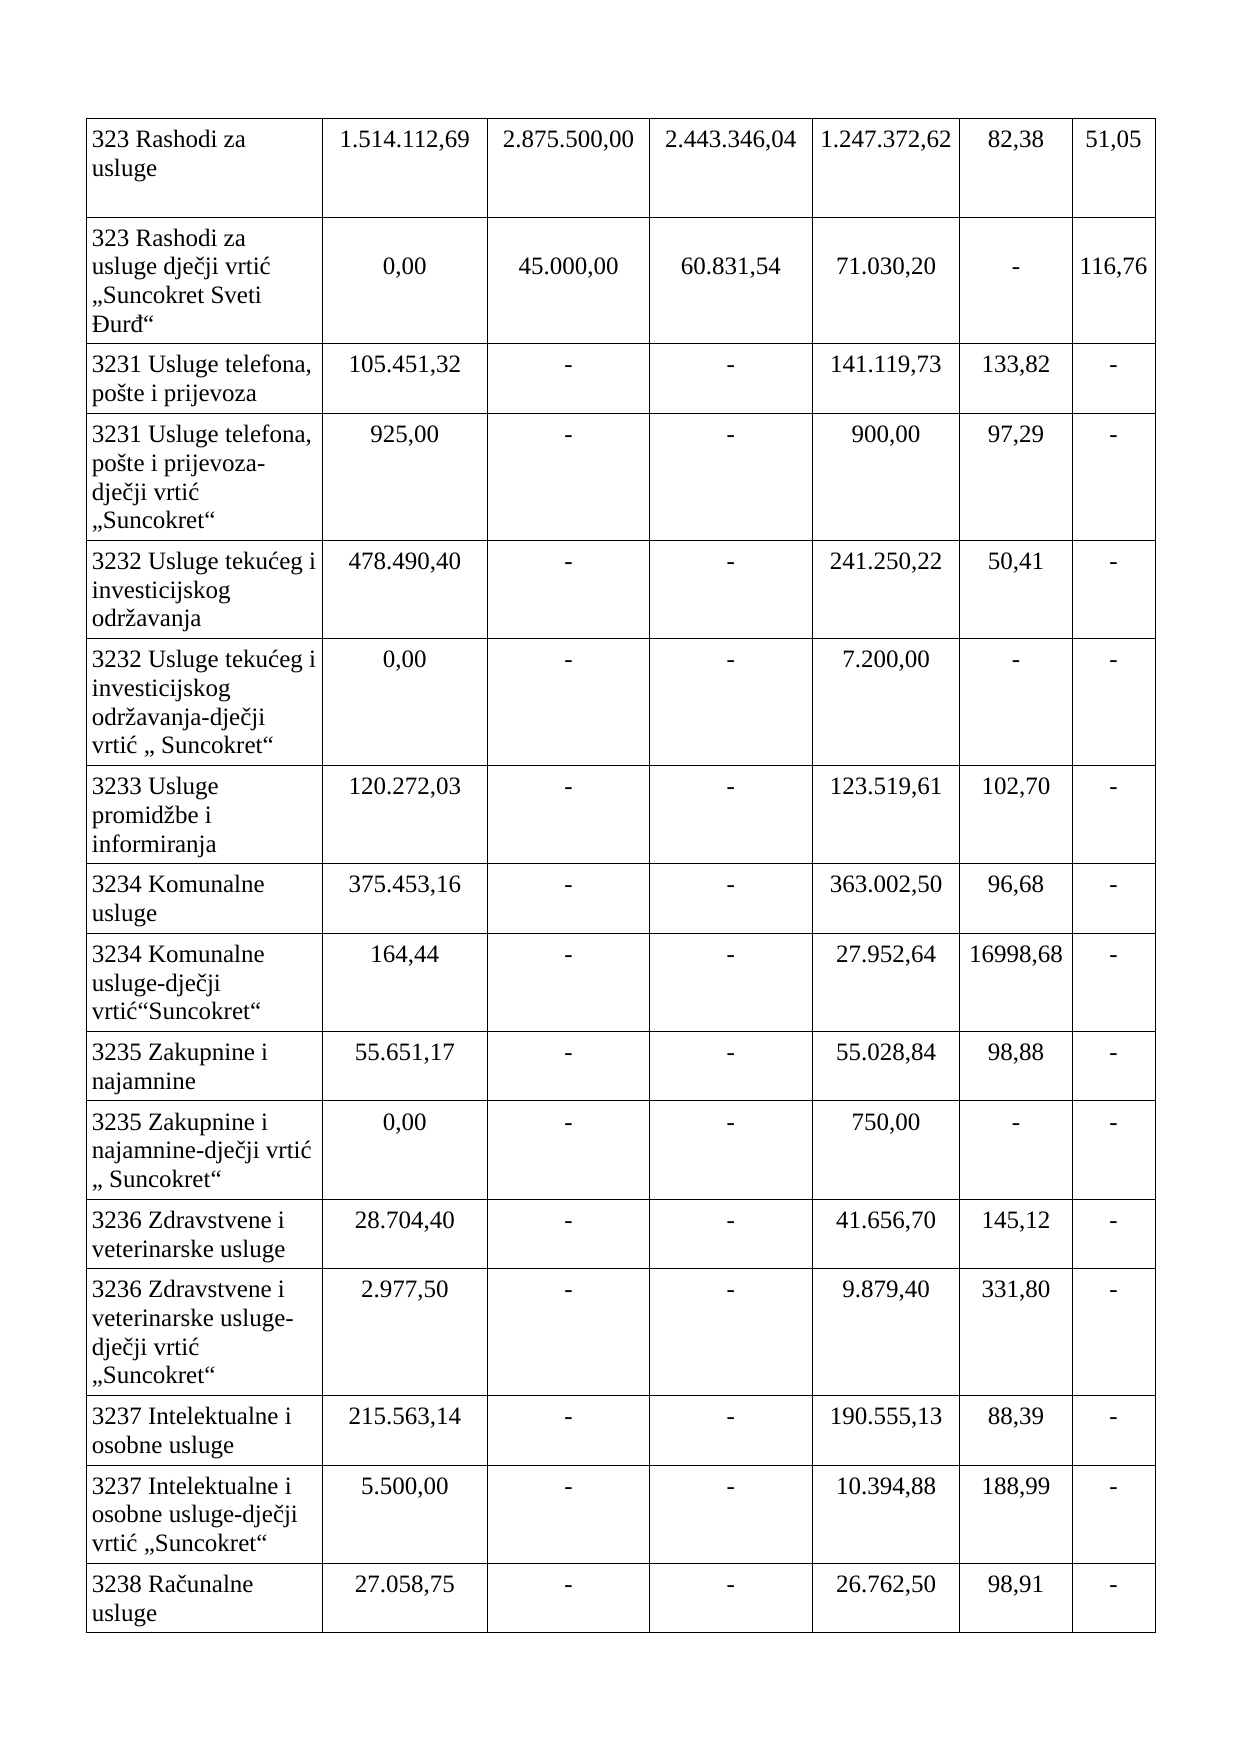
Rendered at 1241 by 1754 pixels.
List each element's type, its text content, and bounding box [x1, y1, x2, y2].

table_cell - [960, 218, 1072, 343]
table_cell 45.000,00 [488, 218, 649, 343]
table_cell - [650, 1269, 812, 1395]
table_cell 51,05 [1073, 119, 1155, 216]
table_cell - [488, 1466, 649, 1563]
table_cell 26.762,50 [813, 1564, 959, 1632]
table_cell 10.394,88 [813, 1466, 959, 1563]
table_cell - [488, 766, 649, 863]
table_cell 82,38 [960, 119, 1072, 216]
table_cell - [1073, 541, 1155, 638]
table_cell - [650, 639, 812, 765]
table_cell 190.555,13 [813, 1396, 959, 1464]
table_cell 3234 Komunalne usluge [87, 864, 322, 933]
table_cell 241.250,22 [813, 541, 959, 638]
table_cell - [488, 1269, 649, 1395]
table_cell 123.519,61 [813, 766, 959, 863]
table_cell 102,70 [960, 766, 1072, 863]
table_cell 141.119,73 [813, 344, 959, 413]
table_cell - [1073, 1466, 1155, 1563]
table_cell - [1073, 766, 1155, 863]
table_cell 0,00 [323, 639, 487, 765]
table_cell 105.451,32 [323, 344, 487, 413]
table_cell 3235 Zakupnine i najamnine [87, 1032, 322, 1100]
table_cell - [650, 1396, 812, 1464]
table_cell 188,99 [960, 1466, 1072, 1563]
table_cell 98,91 [960, 1564, 1072, 1632]
table_cell - [650, 344, 812, 413]
table_cell - [488, 934, 649, 1031]
table_cell - [1073, 1269, 1155, 1395]
table_cell 2.443.346,04 [650, 119, 812, 216]
table_cell - [960, 639, 1072, 765]
table_cell 7.200,00 [813, 639, 959, 765]
table_cell - [650, 864, 812, 933]
table_cell - [650, 1101, 812, 1199]
table_cell 331,80 [960, 1269, 1072, 1395]
table_cell - [488, 1101, 649, 1199]
table_cell - [1073, 414, 1155, 540]
table_cell 375.453,16 [323, 864, 487, 933]
table_cell 50,41 [960, 541, 1072, 638]
table_cell 478.490,40 [323, 541, 487, 638]
table_cell 3231 Usluge telefona, pošte i prijevoza-dječji vrtić „Suncokret“ [87, 414, 322, 540]
table_cell 3238 Računalne usluge [87, 1564, 322, 1632]
table_cell 3237 Intelektualne i osobne usluge [87, 1396, 322, 1464]
table_cell - [1073, 1200, 1155, 1268]
table_cell 9.879,40 [813, 1269, 959, 1395]
table_cell 133,82 [960, 344, 1072, 413]
table_cell 3235 Zakupnine i najamnine-dječji vrtić „ Suncokret“ [87, 1101, 322, 1199]
table_cell 900,00 [813, 414, 959, 540]
table_cell 145,12 [960, 1200, 1072, 1268]
table_cell 55.651,17 [323, 1032, 487, 1100]
table_cell - [488, 1564, 649, 1632]
table_cell - [650, 541, 812, 638]
table_cell 120.272,03 [323, 766, 487, 863]
table_cell 925,00 [323, 414, 487, 540]
table_cell 2.875.500,00 [488, 119, 649, 216]
table_cell 96,68 [960, 864, 1072, 933]
table_cell - [1073, 344, 1155, 413]
table_cell - [1073, 864, 1155, 933]
table_cell - [1073, 1101, 1155, 1199]
table_cell 88,39 [960, 1396, 1072, 1464]
table_cell - [960, 1101, 1072, 1199]
table_cell 0,00 [323, 1101, 487, 1199]
table_cell 28.704,40 [323, 1200, 487, 1268]
table_cell 1.514.112,69 [323, 119, 487, 216]
table_cell 164,44 [323, 934, 487, 1031]
table_cell - [650, 1200, 812, 1268]
table_cell - [650, 1032, 812, 1100]
table_cell - [1073, 1032, 1155, 1100]
table_cell 0,00 [323, 218, 487, 343]
table_cell 750,00 [813, 1101, 959, 1199]
table_cell - [488, 541, 649, 638]
table_cell 5.500,00 [323, 1466, 487, 1563]
table_cell 27.952,64 [813, 934, 959, 1031]
table_cell - [1073, 1396, 1155, 1464]
table_cell 55.028,84 [813, 1032, 959, 1100]
table_cell - [1073, 934, 1155, 1031]
table_cell - [650, 1466, 812, 1563]
table_cell 2.977,50 [323, 1269, 487, 1395]
table_cell 3234 Komunalne usluge-dječji vrtić“Suncokret“ [87, 934, 322, 1031]
table_cell 3237 Intelektualne i osobne usluge-dječji vrtić „Suncokret“ [87, 1466, 322, 1563]
table_cell - [488, 864, 649, 933]
table_cell 97,29 [960, 414, 1072, 540]
table_cell - [650, 1564, 812, 1632]
table_cell 27.058,75 [323, 1564, 487, 1632]
table_cell 16998,68 [960, 934, 1072, 1031]
table_cell 215.563,14 [323, 1396, 487, 1464]
table_cell 363.002,50 [813, 864, 959, 933]
table_cell 3236 Zdravstvene i veterinarske usluge-dječji vrtić „Suncokret“ [87, 1269, 322, 1395]
table_cell 41.656,70 [813, 1200, 959, 1268]
table_cell 3232 Usluge tekućeg i investicijskog održavanja-dječji vrtić „ Suncokret“ [87, 639, 322, 765]
table_cell 323 Rashodi za usluge [87, 119, 322, 216]
table_cell - [1073, 639, 1155, 765]
table_cell 71.030,20 [813, 218, 959, 343]
table_cell - [650, 414, 812, 540]
table_cell 3231 Usluge telefona, pošte i prijevoza [87, 344, 322, 413]
table_cell - [488, 1032, 649, 1100]
table_cell 98,88 [960, 1032, 1072, 1100]
table_cell 3232 Usluge tekućeg i investicijskog održavanja [87, 541, 322, 638]
table_cell 323 Rashodi za usluge dječji vrtić „Suncokret Sveti Đurđ“ [87, 218, 322, 343]
table_cell - [488, 344, 649, 413]
table_cell 1.247.372,62 [813, 119, 959, 216]
table_cell - [488, 1396, 649, 1464]
table_cell - [488, 414, 649, 540]
table_cell 60.831,54 [650, 218, 812, 343]
table_cell - [650, 766, 812, 863]
table_cell - [488, 1200, 649, 1268]
table_cell 116,76 [1073, 218, 1155, 343]
table_cell 3233 Usluge promidžbe i informiranja [87, 766, 322, 863]
table_cell - [488, 639, 649, 765]
table_cell 3236 Zdravstvene i veterinarske usluge [87, 1200, 322, 1268]
table_cell - [1073, 1564, 1155, 1632]
table_cell - [650, 934, 812, 1031]
